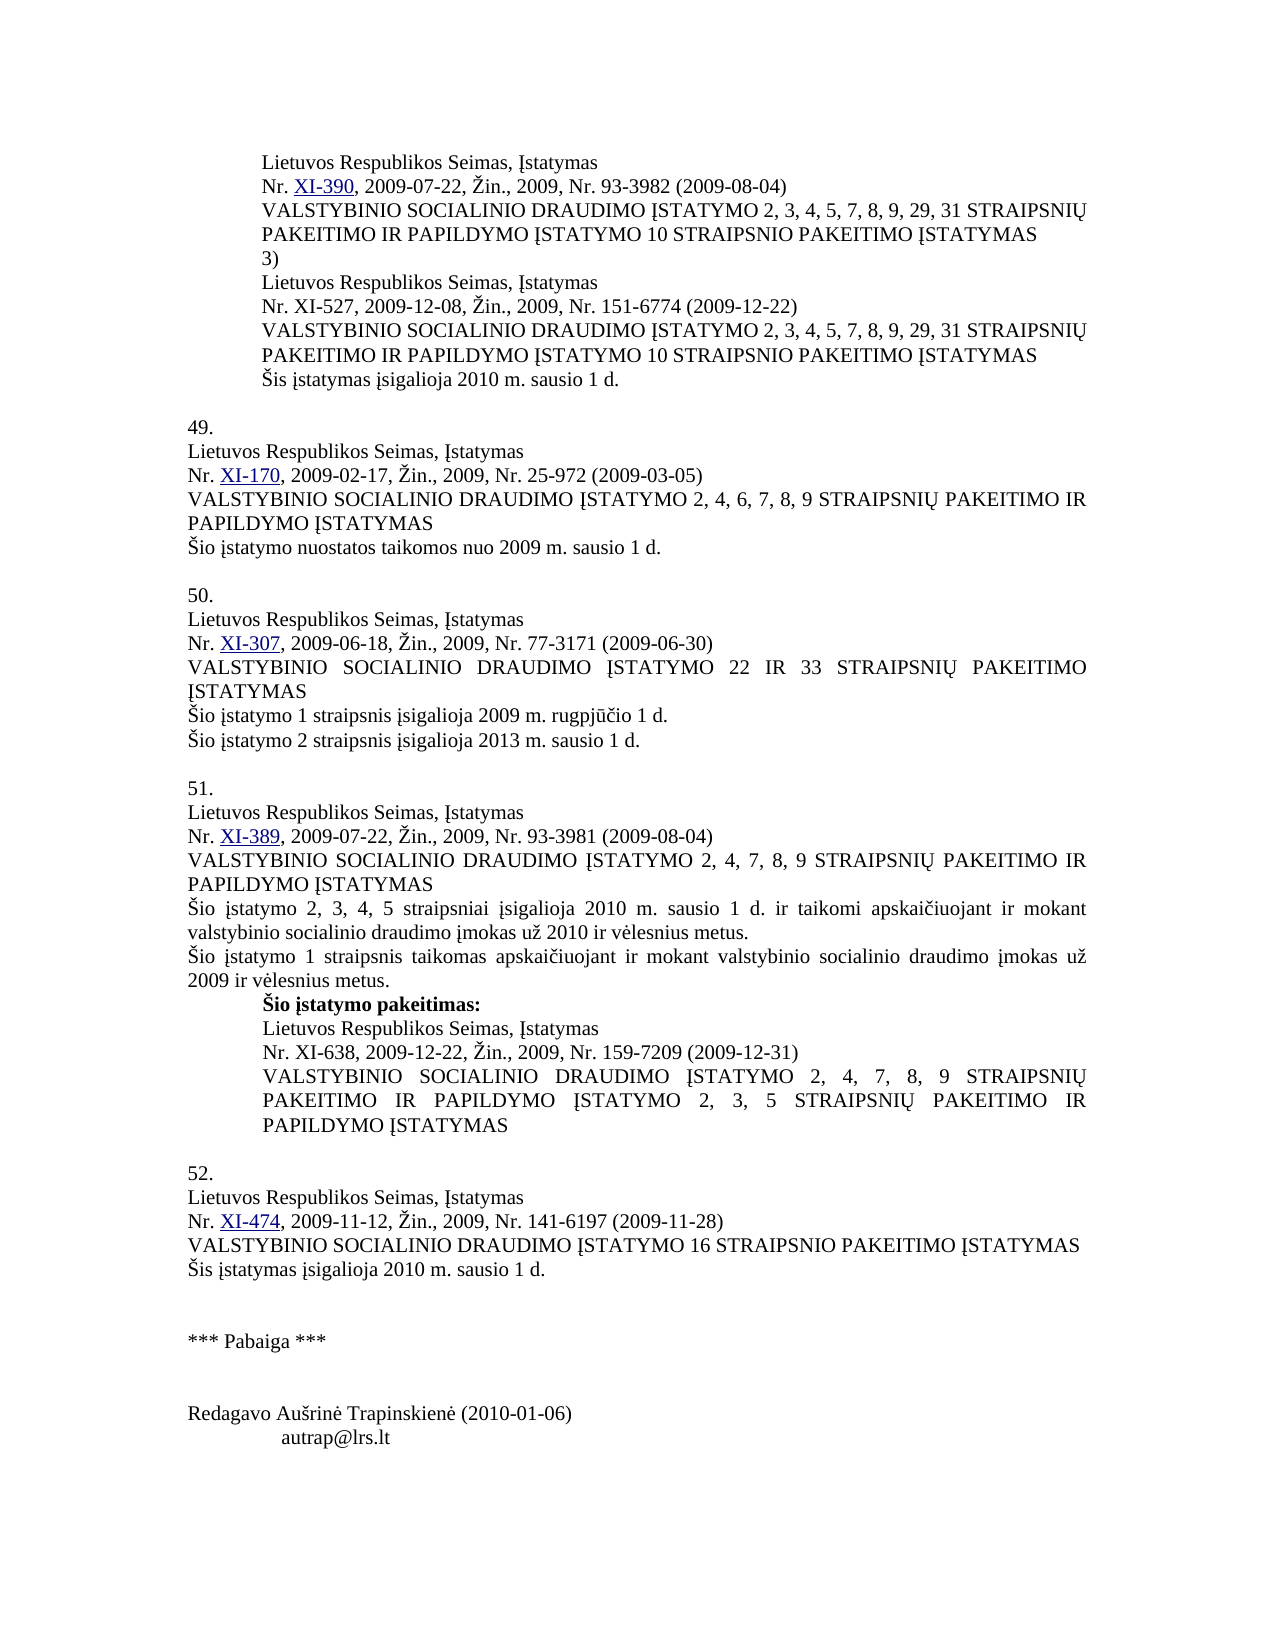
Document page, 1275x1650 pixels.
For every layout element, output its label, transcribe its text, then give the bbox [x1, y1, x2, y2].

text 3) [187, 246, 1087, 270]
text Šio įstatymo pakeitimas: [187, 992, 1087, 1016]
text Šio įstatymo 1 straipsnis taikomas apskaičiuojant ir mokant valstybinio socialinio draudimo įmokas už 2009 ir vėlesnius metus. [187, 944, 1087, 992]
text Šio įstatymo 2 straipsnis įsigalioja 2013 m. sausio 1 d. [187, 727, 1087, 752]
text Lietuvos Respublikos Seimas, Įstatymas [187, 439, 1087, 463]
text Lietuvos Respublikos Seimas, Įstatymas [261, 150, 1087, 174]
text VALSTYBINIO SOCIALINIO DRAUDIMO ĮSTATYMO 2, 3, 4, 5, 7, 8, 9, 29, 31 STRAIPSNIŲ PAKEITIMO IR PAPILDYMO ĮSTATYMO 10 STRAIPSNIO PAKEITIMO ĮSTATYMAS [261, 318, 1087, 367]
text Nr. XI-389, 2009-07-22, Žin., 2009, Nr. 93-3981 (2009-08-04) [187, 824, 1087, 848]
text Šio įstatymo 2, 3, 4, 5 straipsniai įsigalioja 2010 m. sausio 1 d. ir taikomi apskaičiuojant ir mokant valstybinio socialinio draudimo įmokas už 2010 ir vėlesnius metus. [187, 896, 1087, 944]
text Nr. XI-474, 2009-11-12, Žin., 2009, Nr. 141-6197 (2009-11-28) [187, 1209, 1087, 1233]
text Nr. XI-638, 2009-12-22, Žin., 2009, Nr. 159-7209 (2009-12-31) [187, 1040, 1087, 1064]
text VALSTYBINIO SOCIALINIO DRAUDIMO ĮSTATYMO 16 STRAIPSNIO PAKEITIMO ĮSTATYMAS [187, 1233, 1087, 1257]
text Šis įstatymas įsigalioja 2010 m. sausio 1 d. [187, 367, 1087, 391]
text VALSTYBINIO SOCIALINIO DRAUDIMO ĮSTATYMO 2, 4, 6, 7, 8, 9 STRAIPSNIŲ PAKEITIMO IR PAPILDYMO ĮSTATYMAS [187, 487, 1087, 535]
text Šio įstatymo nuostatos taikomos nuo 2009 m. sausio 1 d. [187, 535, 1087, 559]
text Nr. XI-170, 2009-02-17, Žin., 2009, Nr. 25-972 (2009-03-05) [187, 463, 1087, 487]
text 52. [187, 1161, 1087, 1185]
text Lietuvos Respublikos Seimas, Įstatymas [187, 270, 1087, 294]
text Šio įstatymo 1 straipsnis įsigalioja 2009 m. rugpjūčio 1 d. [187, 703, 1087, 727]
text Lietuvos Respublikos Seimas, Įstatymas [187, 800, 1087, 824]
text Lietuvos Respublikos Seimas, Įstatymas [187, 1185, 1087, 1209]
text Lietuvos Respublikos Seimas, Įstatymas [187, 1016, 1087, 1040]
text Nr. XI-307, 2009-06-18, Žin., 2009, Nr. 77-3171 (2009-06-30) [187, 631, 1087, 655]
text VALSTYBINIO SOCIALINIO DRAUDIMO ĮSTATYMO 2, 4, 7, 8, 9 STRAIPSNIŲ PAKEITIMO IR PAPILDYMO ĮSTATYMAS [187, 848, 1087, 896]
text *** Pabaiga *** [187, 1329, 1087, 1353]
text Nr. XI-390, 2009-07-22, Žin., 2009, Nr. 93-3982 (2009-08-04) [261, 174, 1087, 198]
text Redagavo Aušrinė Trapinskienė (2010-01-06) [187, 1401, 1087, 1425]
text Šis įstatymas įsigalioja 2010 m. sausio 1 d. [187, 1257, 1087, 1281]
text VALSTYBINIO SOCIALINIO DRAUDIMO ĮSTATYMO 2, 4, 7, 8, 9 STRAIPSNIŲ PAKEITIMO IR PAPILDYMO ĮSTATYMO 2, 3, 5 STRAIPSNIŲ PAKEITIMO IR PAPILDYMO ĮSTATYMAS [262, 1064, 1087, 1137]
text 51. [187, 776, 1087, 800]
text VALSTYBINIO SOCIALINIO DRAUDIMO ĮSTATYMO 22 IR 33 STRAIPSNIŲ PAKEITIMO ĮSTATYMAS [187, 655, 1087, 703]
text Lietuvos Respublikos Seimas, Įstatymas [187, 607, 1087, 631]
text Nr. XI-527, 2009-12-08, Žin., 2009, Nr. 151-6774 (2009-12-22) [187, 294, 1087, 318]
text VALSTYBINIO SOCIALINIO DRAUDIMO ĮSTATYMO 2, 3, 4, 5, 7, 8, 9, 29, 31 STRAIPSNIŲ PAKEITIMO IR PAPILDYMO ĮSTATYMO 10 STRAIPSNIO PAKEITIMO ĮSTATYMAS [261, 198, 1087, 246]
text autrap@lrs.lt [187, 1425, 1087, 1449]
text 49. [187, 415, 1087, 439]
text 50. [187, 583, 1087, 607]
